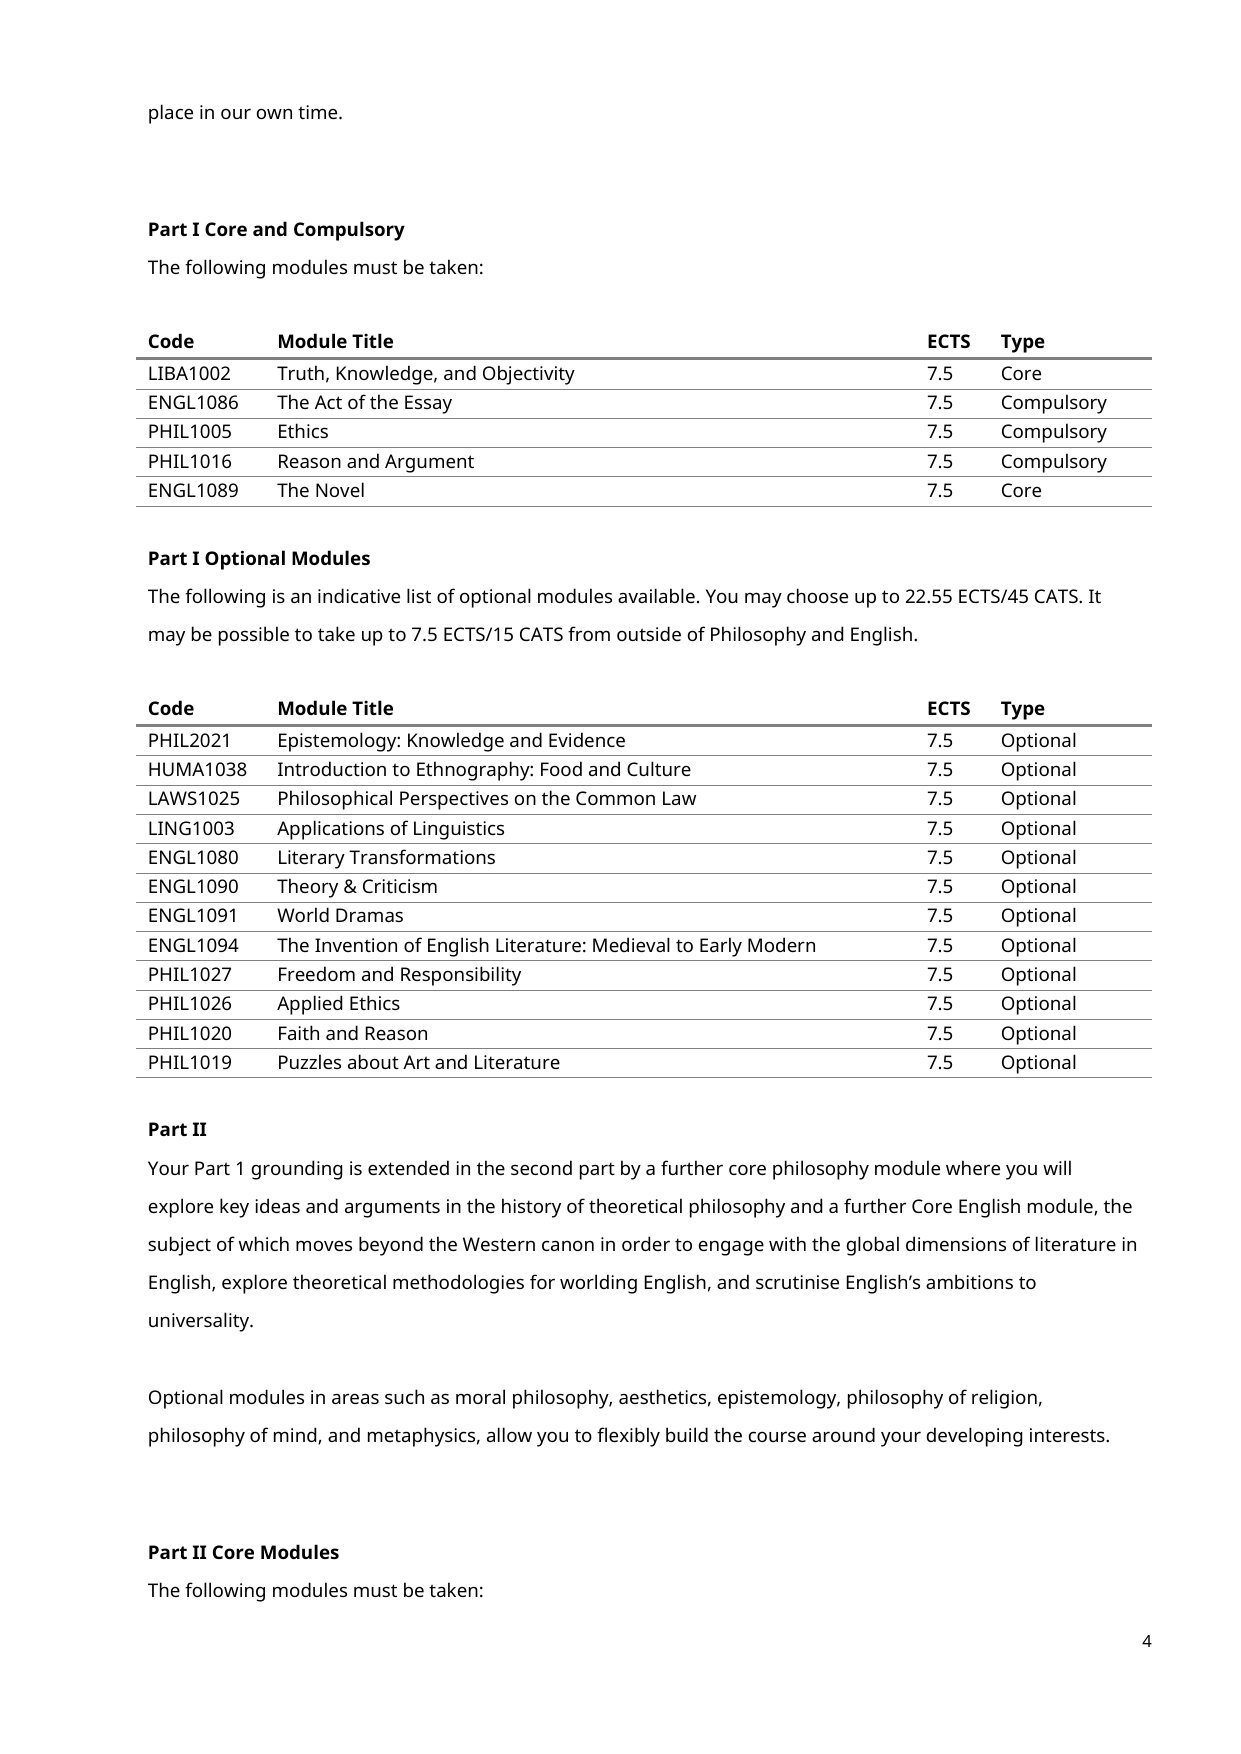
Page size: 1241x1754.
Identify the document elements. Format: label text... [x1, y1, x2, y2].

table_cell 7.5 [916, 844, 989, 872]
table_cell Epistemology: Knowledge and Evidence [266, 727, 916, 755]
table_cell Code [136, 696, 266, 724]
table_cell Type [989, 696, 1152, 724]
table_cell Part II Core Modules The following modules must be taken: [136, 1501, 1152, 1614]
table_cell Core [989, 477, 1152, 506]
table_cell PHIL1020 [136, 1020, 266, 1048]
table_cell 7.5 [916, 961, 989, 989]
table_cell Optional [989, 815, 1152, 843]
table_cell Optional [989, 786, 1152, 814]
table_cell 7.5 [916, 360, 989, 388]
table_cell Philosophical Perspectives on the Common Law [266, 786, 916, 814]
table_cell Type [989, 329, 1152, 357]
table_cell Optional [989, 1020, 1152, 1048]
table_cell Optional [989, 727, 1152, 755]
table_cell The Novel [266, 477, 916, 506]
table_cell 7.5 [916, 786, 989, 814]
table_cell World Dramas [266, 903, 916, 931]
table_cell Literary Transformations [266, 844, 916, 872]
table_cell 7.5 [916, 419, 989, 447]
table_cell Optional [989, 991, 1152, 1019]
table_cell PHIL2021 [136, 727, 266, 755]
table_cell 7.5 [916, 1049, 989, 1077]
table_cell Module Title [266, 696, 916, 724]
table_cell Faith and Reason [266, 1020, 916, 1048]
table_cell ENGL1090 [136, 874, 266, 902]
table_cell PHIL1005 [136, 419, 266, 447]
table_cell 7.5 [916, 874, 989, 902]
table_cell ENGL1086 [136, 390, 266, 418]
table_cell 7.5 [916, 448, 989, 476]
table_cell Optional [989, 932, 1152, 960]
table_cell Applied Ethics [266, 991, 916, 1019]
table_cell Introduction to Ethnography: Food and Culture [266, 756, 916, 784]
table_cell Ethics [266, 419, 916, 447]
table_cell 7.5 [916, 815, 989, 843]
table_cell Applications of Linguistics [266, 815, 916, 843]
table_cell LIBA1002 [136, 360, 266, 388]
table_cell 7.5 [916, 991, 989, 1019]
table_cell 7.5 [916, 390, 989, 418]
table_cell Optional [989, 1049, 1152, 1077]
table_cell Part II Your Part 1 grounding is extended in the second part by a further core philosophy module where you will explore key ideas and arguments in the history of theoretical philosophy and a further Core English module, the subject of which moves beyond the Western canon in order to engage with the global dimensions of literature in English, explore theoretical methodologies for worlding English, and scrutinise English’s ambitions to universality. Optional modules in areas such as moral philosophy, aesthetics, epistemology, philosophy of religion, philosophy of mind, and metaphysics, allow you to flexibly build the course around your developing interests. [136, 1078, 1152, 1501]
table_cell Part I Core and Compulsory The following modules must be taken: [136, 178, 1152, 329]
table_cell Module Title [266, 329, 916, 357]
table_cell Truth, Knowledge, and Objectivity [266, 360, 916, 388]
table_cell Theory & Criticism [266, 874, 916, 902]
table_cell 7.5 [916, 1020, 989, 1048]
table_cell Optional [989, 844, 1152, 872]
table_cell LAWS1025 [136, 786, 266, 814]
table_cell PHIL1027 [136, 961, 266, 989]
table_cell Optional [989, 756, 1152, 784]
table_cell Code [136, 329, 266, 357]
table_cell The Act of the Essay [266, 390, 916, 418]
table_cell 7.5 [916, 903, 989, 931]
table_cell Compulsory [989, 390, 1152, 418]
table_cell PHIL1016 [136, 448, 266, 476]
table_cell Compulsory [989, 419, 1152, 447]
table_cell Puzzles about Art and Literature [266, 1049, 916, 1077]
table_cell LING1003 [136, 815, 266, 843]
table_cell Optional [989, 903, 1152, 931]
table_cell ENGL1080 [136, 844, 266, 872]
table_cell ECTS [916, 696, 989, 724]
table_cell Part I Optional Modules The following is an indicative list of optional modules available. You may choose up to 22.55 ECTS/45 CATS. It may be possible to take up to 7.5 ECTS/15 CATS from outside of Philosophy and English. [136, 507, 1152, 696]
table_cell Freedom and Responsibility [266, 961, 916, 989]
table_cell 7.5 [916, 932, 989, 960]
table_cell ENGL1089 [136, 477, 266, 506]
table_header place in our own time. [136, 99, 1152, 178]
table_cell 7.5 [916, 477, 989, 506]
table_cell Compulsory [989, 448, 1152, 476]
table_cell PHIL1026 [136, 991, 266, 1019]
table_cell 7.5 [916, 756, 989, 784]
table_cell ENGL1094 [136, 932, 266, 960]
table_cell The Invention of English Literature: Medieval to Early Modern [266, 932, 916, 960]
table_cell ECTS [916, 329, 989, 357]
table_cell Reason and Argument [266, 448, 916, 476]
table_cell 7.5 [916, 727, 989, 755]
table_cell PHIL1019 [136, 1049, 266, 1077]
table_cell Core [989, 360, 1152, 388]
table_cell Optional [989, 874, 1152, 902]
table_cell Optional [989, 961, 1152, 989]
table_cell ENGL1091 [136, 903, 266, 931]
table_cell HUMA1038 [136, 756, 266, 784]
